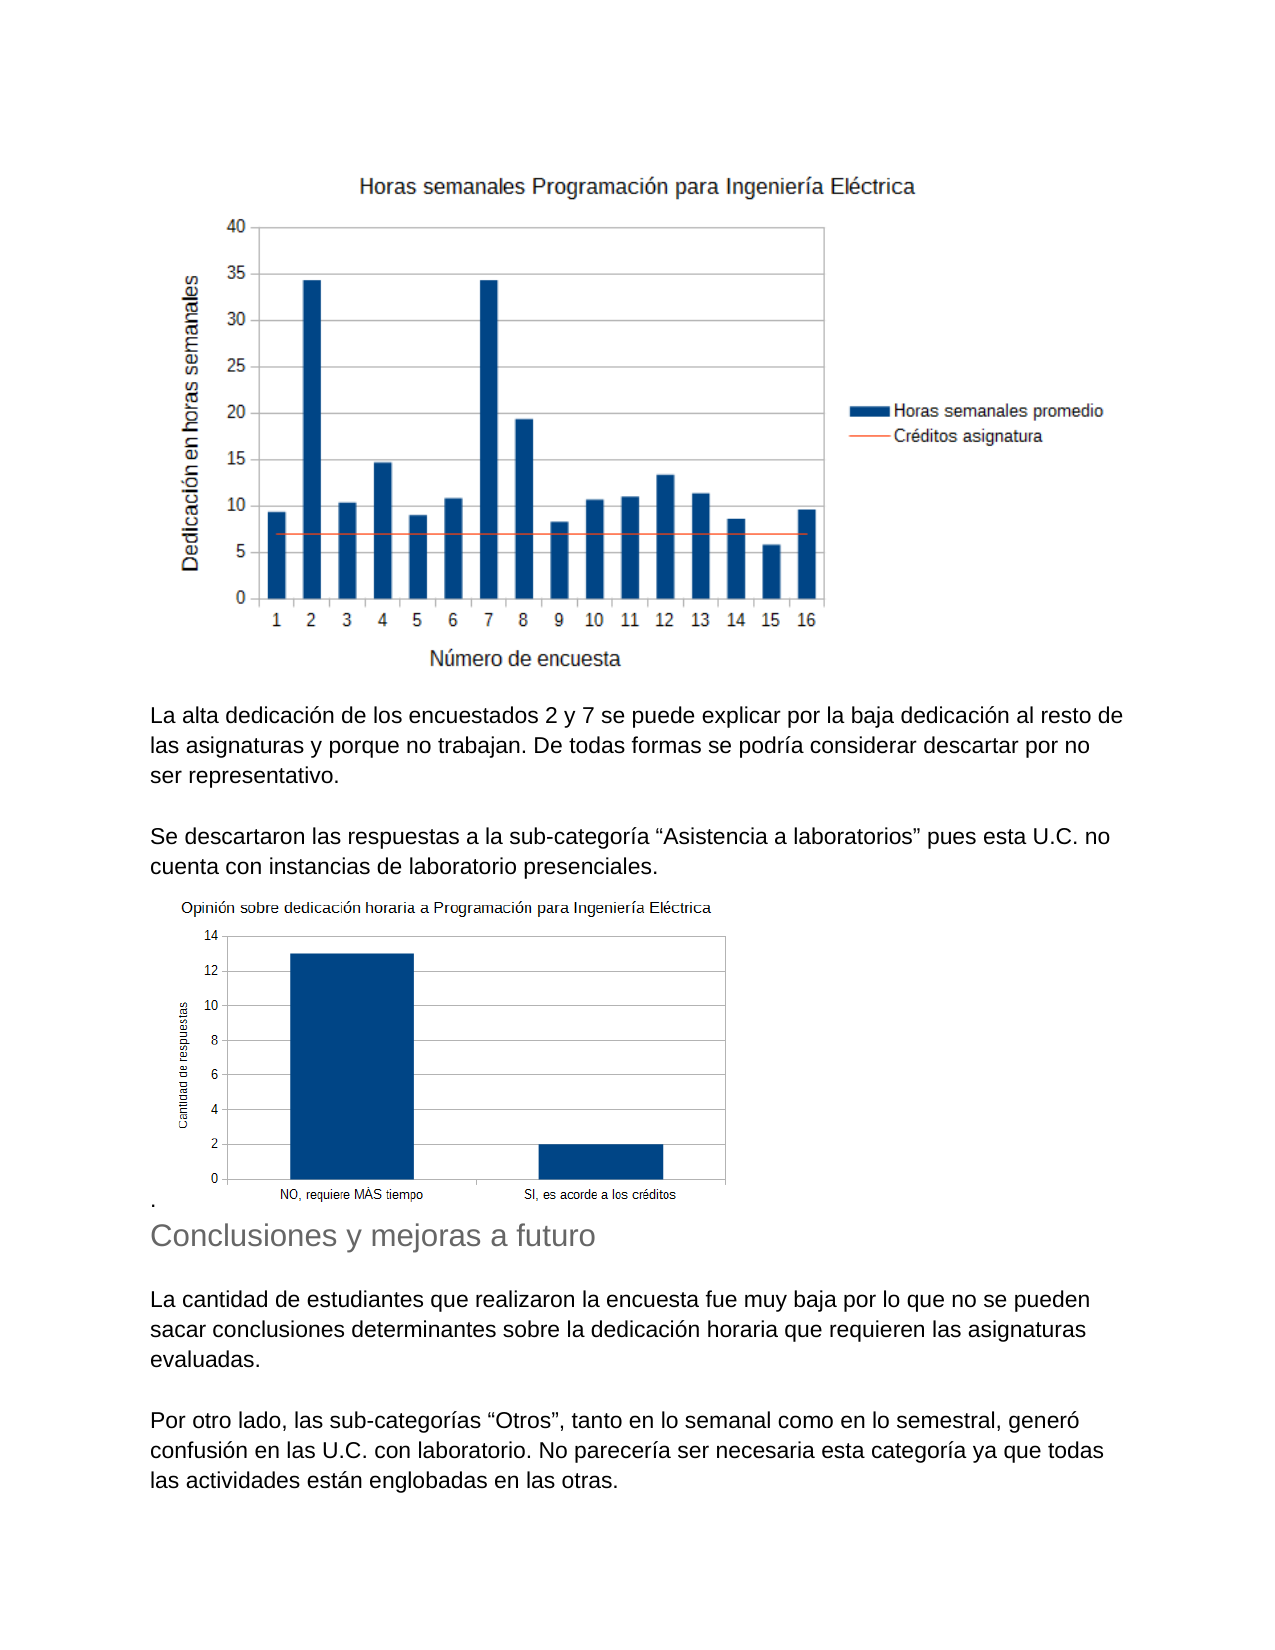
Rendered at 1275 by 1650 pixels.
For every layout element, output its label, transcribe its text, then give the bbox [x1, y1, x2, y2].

text . [150, 883, 1125, 1213]
picture [150, 150, 1125, 698]
text La alta dedicación de los encuestados 2 y 7 se puede explicar por la baja dedicación al resto de las asignaturas y porque no trabajan. De todas formas se podría considerar descartar por no ser representativo. [150, 702, 1125, 788]
subtitle Conclusiones y mejoras a futuro [150, 1217, 1125, 1252]
text Por otro lado, las sub-categorías “Otros”, tanto en lo semanal como en lo semestral, generó confusión en las U.C. con laboratorio. No parecería ser necesaria esta categoría ya que todas las actividades están englobadas en las otras. [150, 1407, 1125, 1493]
text Se descartaron las respuestas a la sub-categoría “Asistencia a laboratorios” pues esta U.C. no cuenta con instancias de laboratorio presenciales. [150, 823, 1125, 879]
text La cantidad de estudiantes que realizaron la encuesta fue muy baja por lo que no se pueden sacar conclusiones determinantes sobre la dedicación horaria que requieren las asignaturas evaluadas. [150, 1286, 1125, 1373]
picture [156, 883, 735, 1208]
